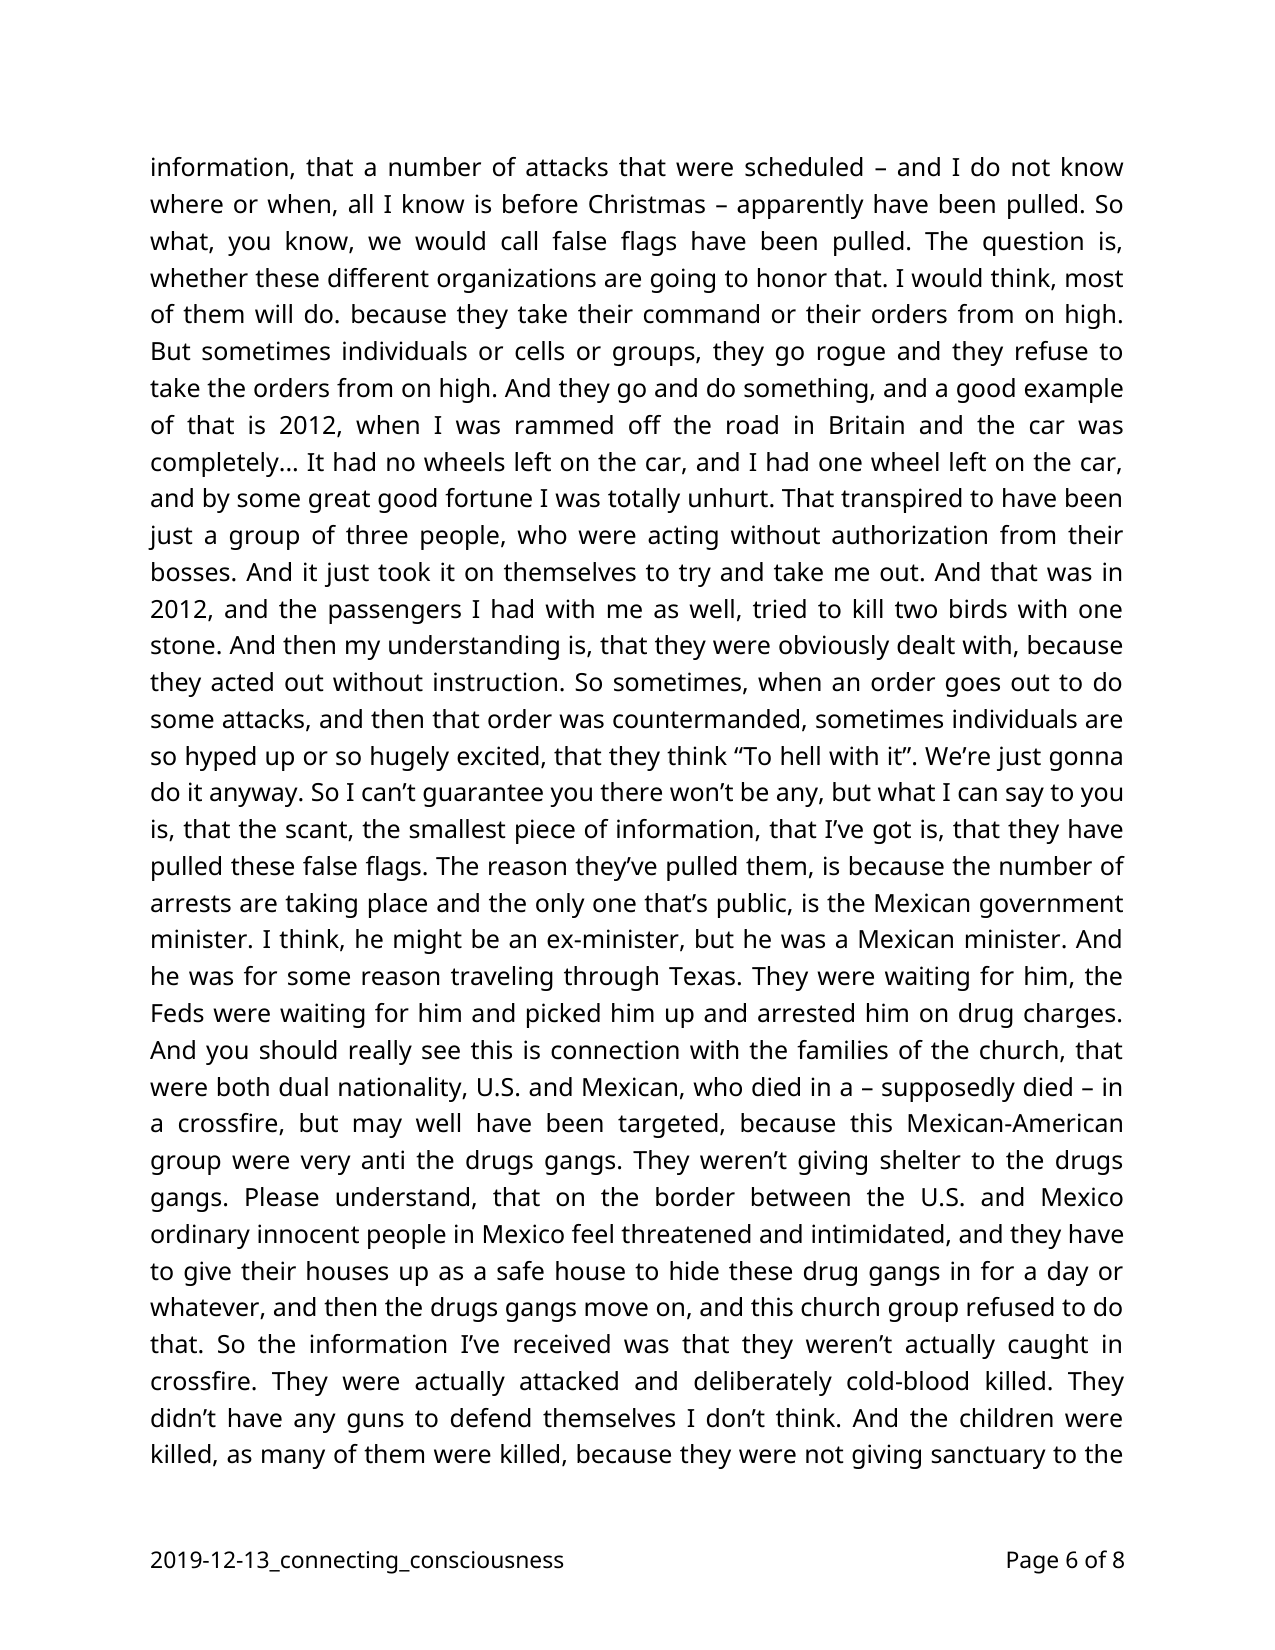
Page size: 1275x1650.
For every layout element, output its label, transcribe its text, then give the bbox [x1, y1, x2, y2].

text information, that a number of attacks that were scheduled – and I do not know where or when, all I know is before Christmas – apparently have been pulled. So what, you know, we would call false flags have been pulled. The question is, whether these different organizations are going to honor that. I would think, most of them will do. because they take their command or their orders from on high. But sometimes individuals or cells or groups, they go rogue and they refuse to take the orders from on high. And they go and do something, and a good example of that is 2012, when I was rammed off the road in Britain and the car was completely... It had no wheels left on the car, and I had one wheel left on the car, and by some great good fortune I was totally unhurt. That transpired to have been just a group of three people, who were acting without authorization from their bosses. And it just took it on themselves to try and take me out. And that was in 2012, and the passengers I had with me as well, tried to kill two birds with one stone. And then my understanding is, that they were obviously dealt with, because they acted out without instruction. So sometimes, when an order goes out to do some attacks, and then that order was countermanded, sometimes individuals are so hyped up or so hugely excited, that they think “To hell with it”. We’re just gonna do it anyway. So I can’t guarantee you there won’t be any, but what I can say to you is, that the scant, the smallest piece of information, that I’ve got is, that they have pulled these false flags. The reason they’ve pulled them, is because the number of arrests are taking place and the only one that’s public, is the Mexican government minister. I think, he might be an ex-minister, but he was a Mexican minister. And he was for some reason traveling through Texas. They were waiting for him, the Feds were waiting for him and picked him up and arrested him on drug charges. And you should really see this is connection with the families of the church, that were both dual nationality, U.S. and Mexican, who died in a – supposedly died – in a crossfire, but may well have been targeted, because this Mexican-American group were very anti the drugs gangs. They weren’t giving shelter to the drugs gangs. Please understand, that on the border between the U.S. and Mexico ordinary innocent people in Mexico feel threatened and intimidated, and they have to give their houses up as a safe house to hide these drug gangs in for a day or whatever, and then the drugs gangs move on, and this church group refused to do that. So the information I’ve received was that they weren’t actually caught in crossfire. They were actually attacked and deliberately cold-blood killed. They didn’t have any guns to defend themselves I don’t think. And the children were killed, as many of them were killed, because they were not giving sanctuary to the [150, 150, 1125, 1471]
